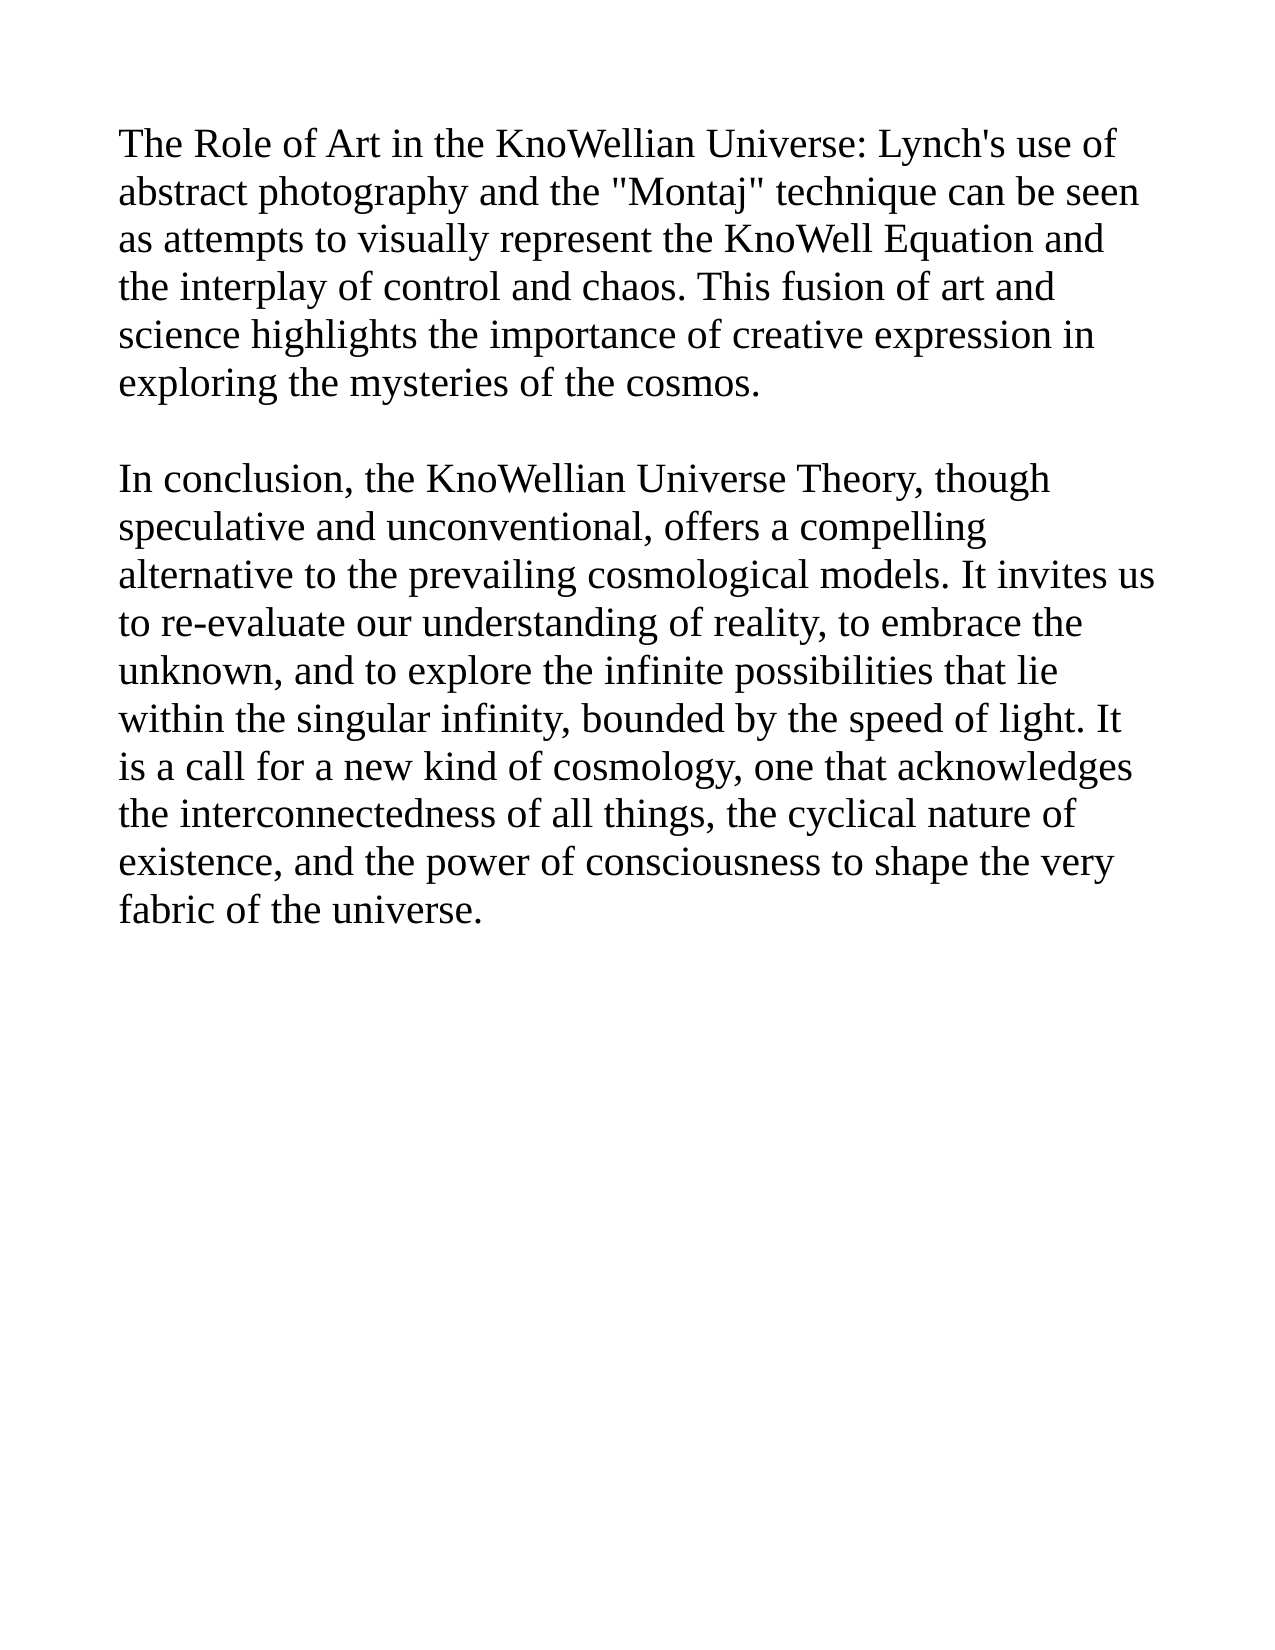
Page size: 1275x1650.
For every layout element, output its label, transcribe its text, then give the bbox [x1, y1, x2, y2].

text The Role of Art in the KnoWellian Universe: Lynch's use of abstract photography and the "Montaj" technique can be seen as attempts to visually represent the KnoWell Equation and the interplay of control and chaos. This fusion of art and science highlights the importance of creative expression in exploring the mysteries of the cosmos. [118, 118, 1157, 406]
text In conclusion, the KnoWellian Universe Theory, though speculative and unconventional, offers a compelling alternative to the prevailing cosmological models. It invites us to re-evaluate our understanding of reality, to embrace the unknown, and to explore the infinite possibilities that lie within the singular infinity, bounded by the speed of light. It is a call for a new kind of cosmology, one that acknowledges the interconnectedness of all things, the cyclical nature of existence, and the power of consciousness to shape the very fabric of the universe. [118, 453, 1157, 933]
